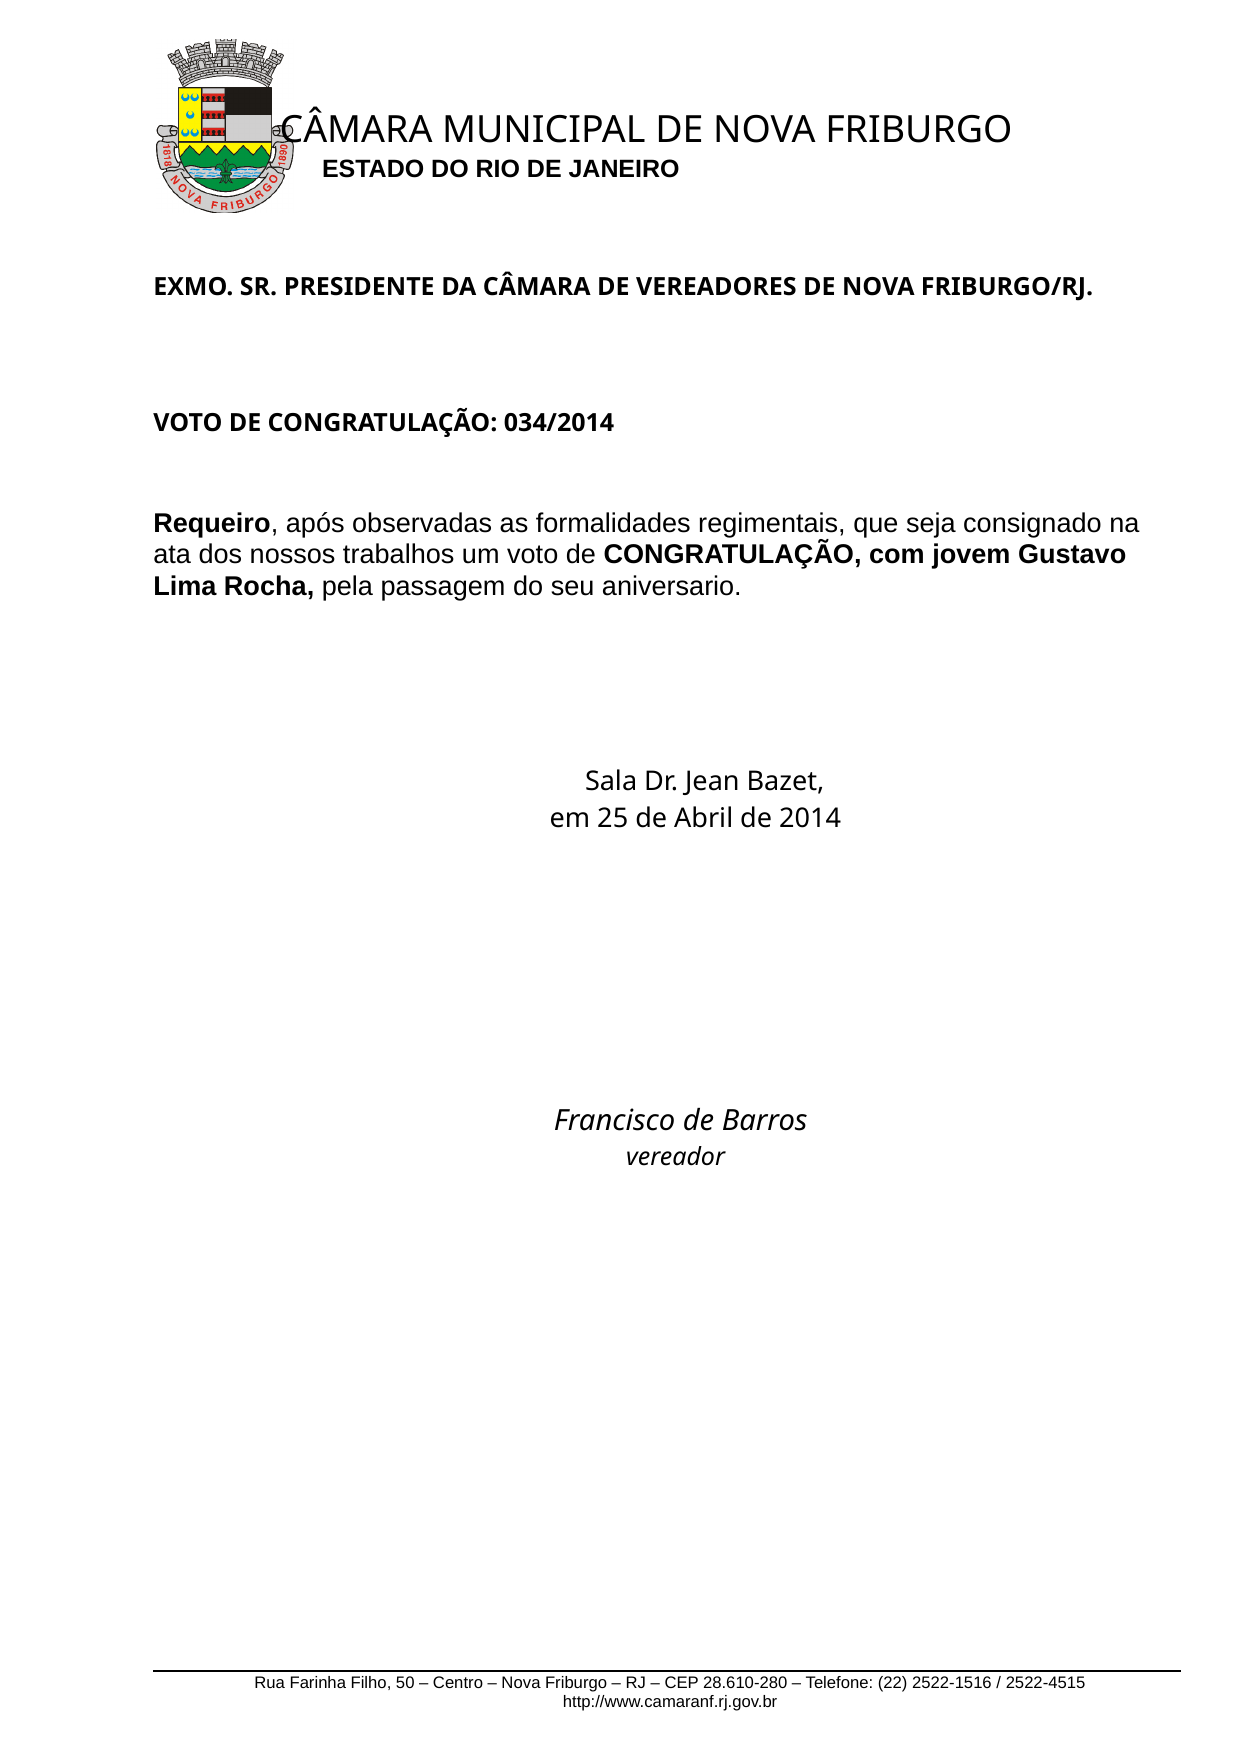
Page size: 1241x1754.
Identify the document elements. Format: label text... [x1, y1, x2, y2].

text Francisco de Barros [153, 1099, 1181, 1139]
list Sala Dr. Jean Bazet, [191, 761, 1181, 798]
text vereador [153, 1139, 1181, 1173]
text EXMO. SR. PRESIDENTE DA CÂMARA DE VEREADORES DE NOVA FRIBURGO/RJ. [153, 269, 1181, 303]
text Requeiro, após observadas as formalidades regimentais, que seja consignado na ata dos nossos trabalhos um voto de CONGRATULAÇÃO, com jovem Gustavo Lima Rocha, pela passagem do seu aniversario. [153, 507, 1181, 601]
text VOTO DE CONGRATULAÇÃO: 034/2014 [153, 405, 1181, 439]
text em 25 de Abril de 2014 [153, 798, 1181, 835]
